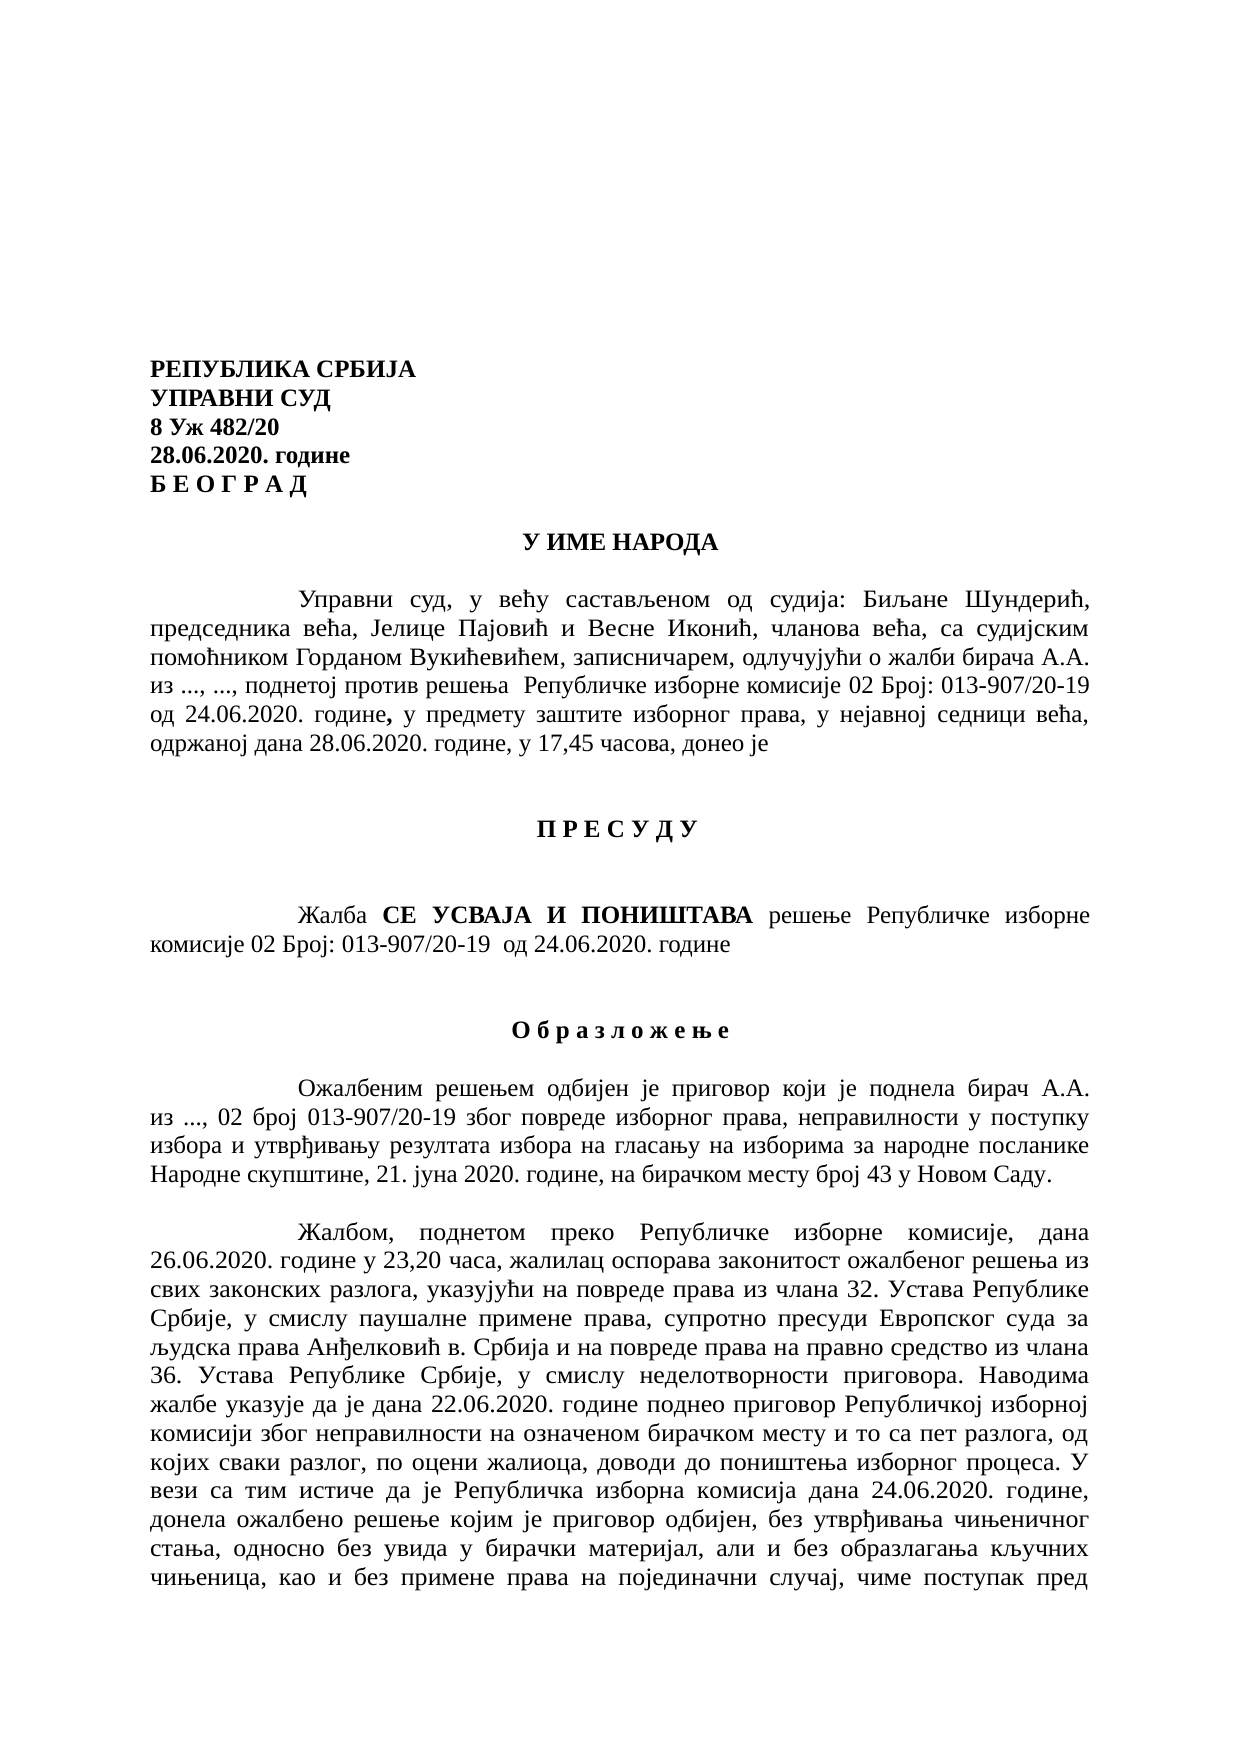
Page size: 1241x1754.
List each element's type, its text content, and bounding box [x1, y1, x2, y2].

text УПРАВНИ СУД [150, 383, 1090, 412]
text 8 Уж 482/20 [150, 412, 1090, 440]
text Б Е О Г Р А Д [150, 469, 1090, 498]
text Жалбом, поднетом преко Републичке изборне комисије, дана 26.06.2020. године у 23,20 часа, жалилац оспорава законитост ожалбеног решења из свих законских разлога, указујући на повреде права из члана 32. Устава Републике Србије, у смислу паушалне примене права, супротно пресуди Европског суда за људска права Анђелковић в. Србија и на повреде права на правно средство из члана 36. Устава Републике Србије, у смислу неделотворности приговора. Наводима жалбе указује да је дана 22.06.2020. године поднео приговор Републичкој изборној комисији због неправилности на означеном бирачком месту и то са пет разлога, од којих сваки разлог, по оцени жалиоца, доводи до поништења изборног процеса. У вези са тим истиче да је Републичка изборна комисија дана 24.06.2020. године, донела ожалбено решење којим је приговор одбијен, без утврђивања чињеничног стања, односно без увида у бирачки материјал, али и без образлагања кључних чињеница, као и без примене права на појединачни случај, чиме поступак пред [150, 1217, 1090, 1590]
text Жалба СЕ УСВАЈА И ПОНИШТАВА решење Републичке изборне комисије 02 Број: 013-907/20-19 од 24.06.2020. године [150, 900, 1090, 958]
text Управни суд, у већу састављеном од судија: Биљане Шундерић, председника већа, Јелице Пајовић и Весне Иконић, чланова већа, са судијским помоћником Горданом Вукићевићем, записничарем, одлучујући о жалби бирача A.A. из ..., ..., поднетој против решења Републичке изборне комисије 02 Број: 013-907/20-19 од 24.06.2020. године, у предмету заштите изборног права, у нејавној седници већа, одржаној дана 28.06.2020. године, у 17,45 часова, донео је [150, 584, 1090, 757]
text 28.06.2020. године [150, 440, 1090, 469]
text О б р а з л о ж е њ е [150, 1015, 1090, 1044]
text П Р Е С У Д У [150, 814, 1090, 843]
text РЕПУБЛИКА СРБИЈА [150, 148, 1090, 383]
text У ИМЕ НАРОДА [150, 527, 1090, 555]
text Ожалбеним решењем одбијен је приговор који је поднела бирач A.A. из ..., 02 број 013-907/20-19 због повреде изборног права, неправилности у поступку избора и утврђивању резултата избора на гласању на изборима за народне посланике Народне скупштине, 21. јуна 2020. године, на бирачком месту број 43 у Новом Саду. [150, 1073, 1090, 1188]
